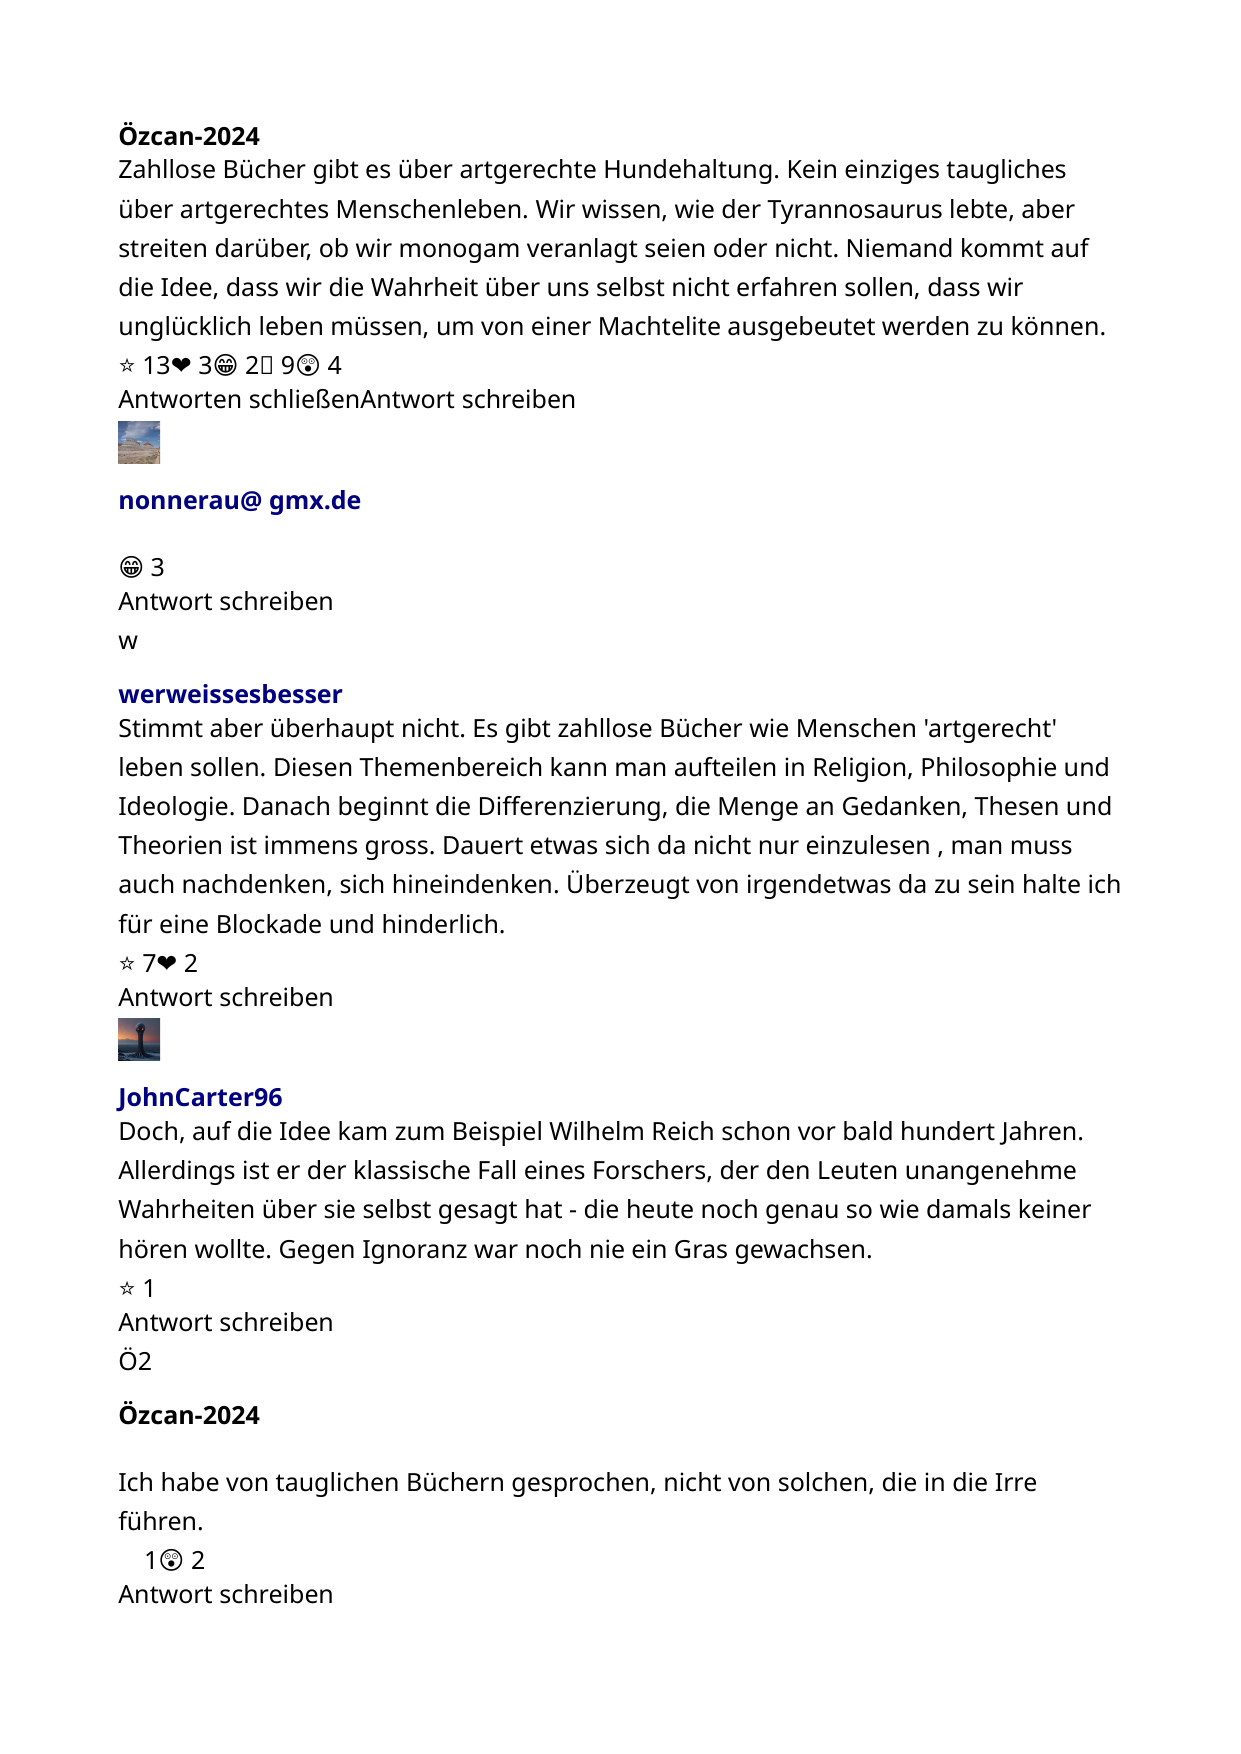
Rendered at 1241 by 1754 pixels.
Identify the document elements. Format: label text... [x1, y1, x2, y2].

text ⭐️ 1 [118, 1270, 1122, 1304]
subtitle nonnerau@ gmx.de [118, 482, 1122, 516]
subtitle Özcan-2024 [118, 118, 1122, 152]
text Stimmt aber überhaupt nicht. Es gibt zahllose Bücher wie Menschen 'artgerecht' leben sollen. Diesen Themenbereich kann man aufteilen in Religion, Philosophie und Ideologie. Danach beginnt die Differenzierung, die Menge an Gedanken, Thesen und Theorien ist immens gross. Dauert etwas sich da nicht nur einzulesen , man muss auch nachdenken, sich hineindenken. Überzeugt von irgendetwas da zu sein halte ich für eine Blockade und hinderlich. [118, 710, 1122, 940]
text Antwort schreiben [118, 1577, 1122, 1611]
picture [118, 1018, 161, 1061]
text Ö2 [118, 1344, 1122, 1378]
text Ich habe von tauglichen Büchern gesprochen, nicht von solchen, die in die Irre führen. [118, 1464, 1122, 1538]
subtitle JohnCarter96 [118, 1080, 1122, 1114]
text ⭐️ 7❤️ 2 [118, 945, 1122, 979]
text 😁 3 [118, 549, 1122, 583]
picture [118, 421, 161, 464]
text Antwort schreiben [118, 1304, 1122, 1338]
text Antwort schreiben [118, 583, 1122, 617]
text Doch, auf die Idee kam zum Beispiel Wilhelm Reich schon vor bald hundert Jahren. Allerdings ist er der klassische Fall eines Forschers, der den Leuten unangenehme Wahrheiten über sie selbst gesagt hat - die heute noch genau so wie damals keiner hören wollte. Gegen Ignoranz war noch nie ein Gras gewachsen. [118, 1114, 1122, 1265]
text 🤨 1😲 2 [118, 1543, 1122, 1577]
subtitle werweissesbesser [118, 676, 1122, 710]
text w [118, 623, 1122, 657]
text Antworten schließenAntwort schreiben [118, 382, 1122, 416]
subtitle Özcan-2024 [118, 1397, 1122, 1431]
text ⭐️ 13❤️ 3😁 2🤨 9😲 4 [118, 348, 1122, 382]
text 🤯 [118, 516, 1122, 545]
text Zahllose Bücher gibt es über artgerechte Hundehaltung. Kein einziges taugliches über artgerechtes Menschenleben. Wir wissen, wie der Tyrannosaurus lebte, aber streiten darüber, ob wir monogam veranlagt seien oder nicht. Niemand kommt auf die Idee, dass wir die Wahrheit über uns selbst nicht erfahren sollen, dass wir unglücklich leben müssen, um von einer Machtelite ausgebeutet werden zu können. [118, 152, 1122, 343]
text Antwort schreiben [118, 979, 1122, 1013]
